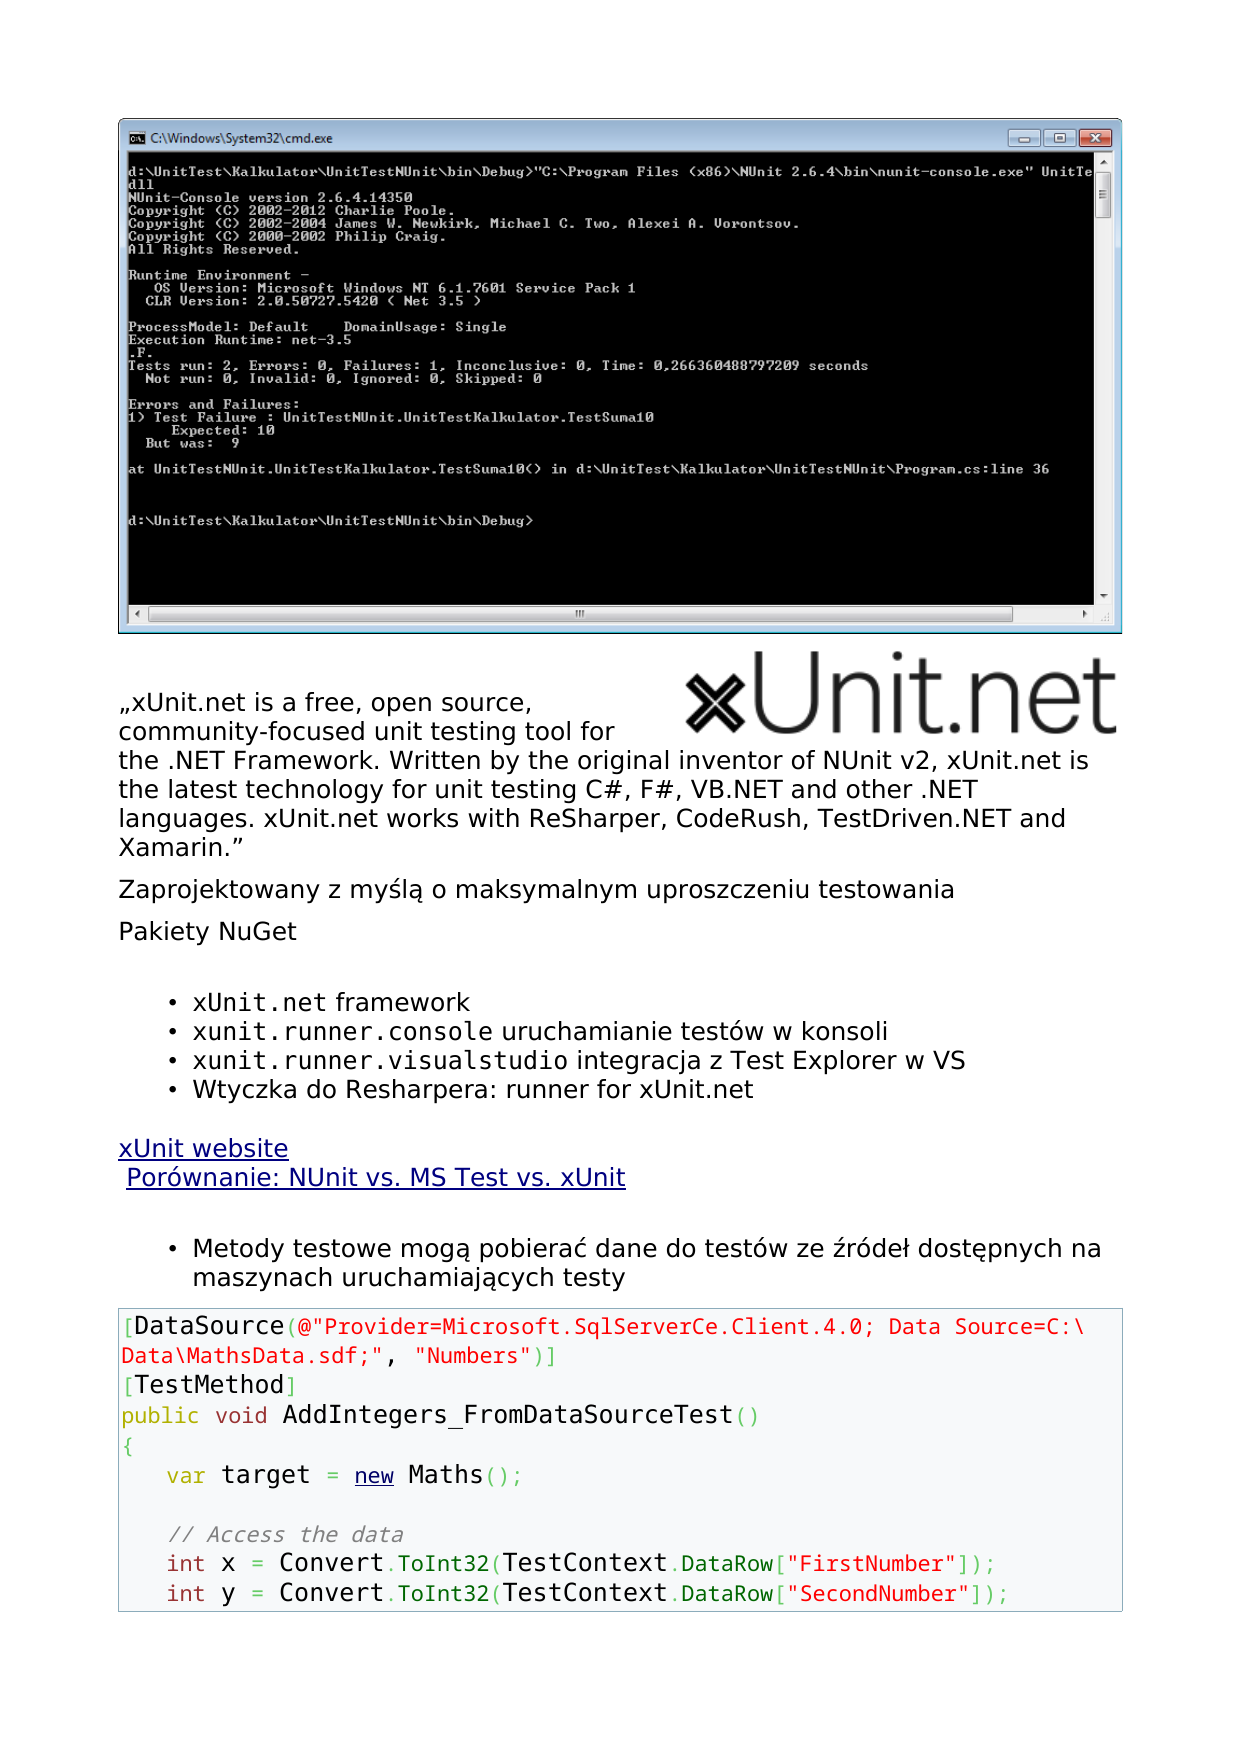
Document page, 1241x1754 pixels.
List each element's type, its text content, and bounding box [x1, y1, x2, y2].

text xUnit website Porównanie: NUnit vs. MS Test vs. xUnit [118, 1134, 1122, 1192]
text Zaprojektowany z myślą o maksymalnym uproszczeniu testowania [118, 875, 1122, 904]
list xUnit.net framework [177, 988, 1122, 1017]
picture [118, 118, 1123, 634]
table_header [DataSource(@"Provider=Microsoft.SqlServerCe.Client.4.0; Data Source=C:\Data\MathsData.sdf;", "Numbers")] [TestMethod] public void AddIntegers_FromDataSourceTest() { var target = new Maths(); // Access the data int x = Convert.ToInt32(TestContext.DataRow["FirstNumber"]); int y = Convert.ToInt32(TestContext.DataRow["SecondNumber"]); [119, 1309, 1122, 1611]
list Metody testowe mogą pobierać dane do testów ze źródeł dostępnych na maszynach uruchamiających testy [177, 1234, 1122, 1293]
list Wtyczka do Resharpera: runner for xUnit.net [177, 1076, 1122, 1105]
picture [681, 646, 1123, 739]
list xunit.runner.console uruchamianie testów w konsoli [177, 1017, 1122, 1046]
list xunit.runner.visualstudio integracja z Test Explorer w VS [177, 1046, 1122, 1076]
text „xUnit.net is a free, open source, community-focused unit testing tool for the .NET Framework. Written by the original inventor of NUnit v2, xUnit.net is the latest technology for unit testing C#, F#, VB.NET and other .NET languages. xUnit.net works with ReSharper, CodeRush, TestDriven.NET and Xamarin.” [118, 688, 1122, 863]
text Pakiety NuGet [118, 917, 1122, 946]
